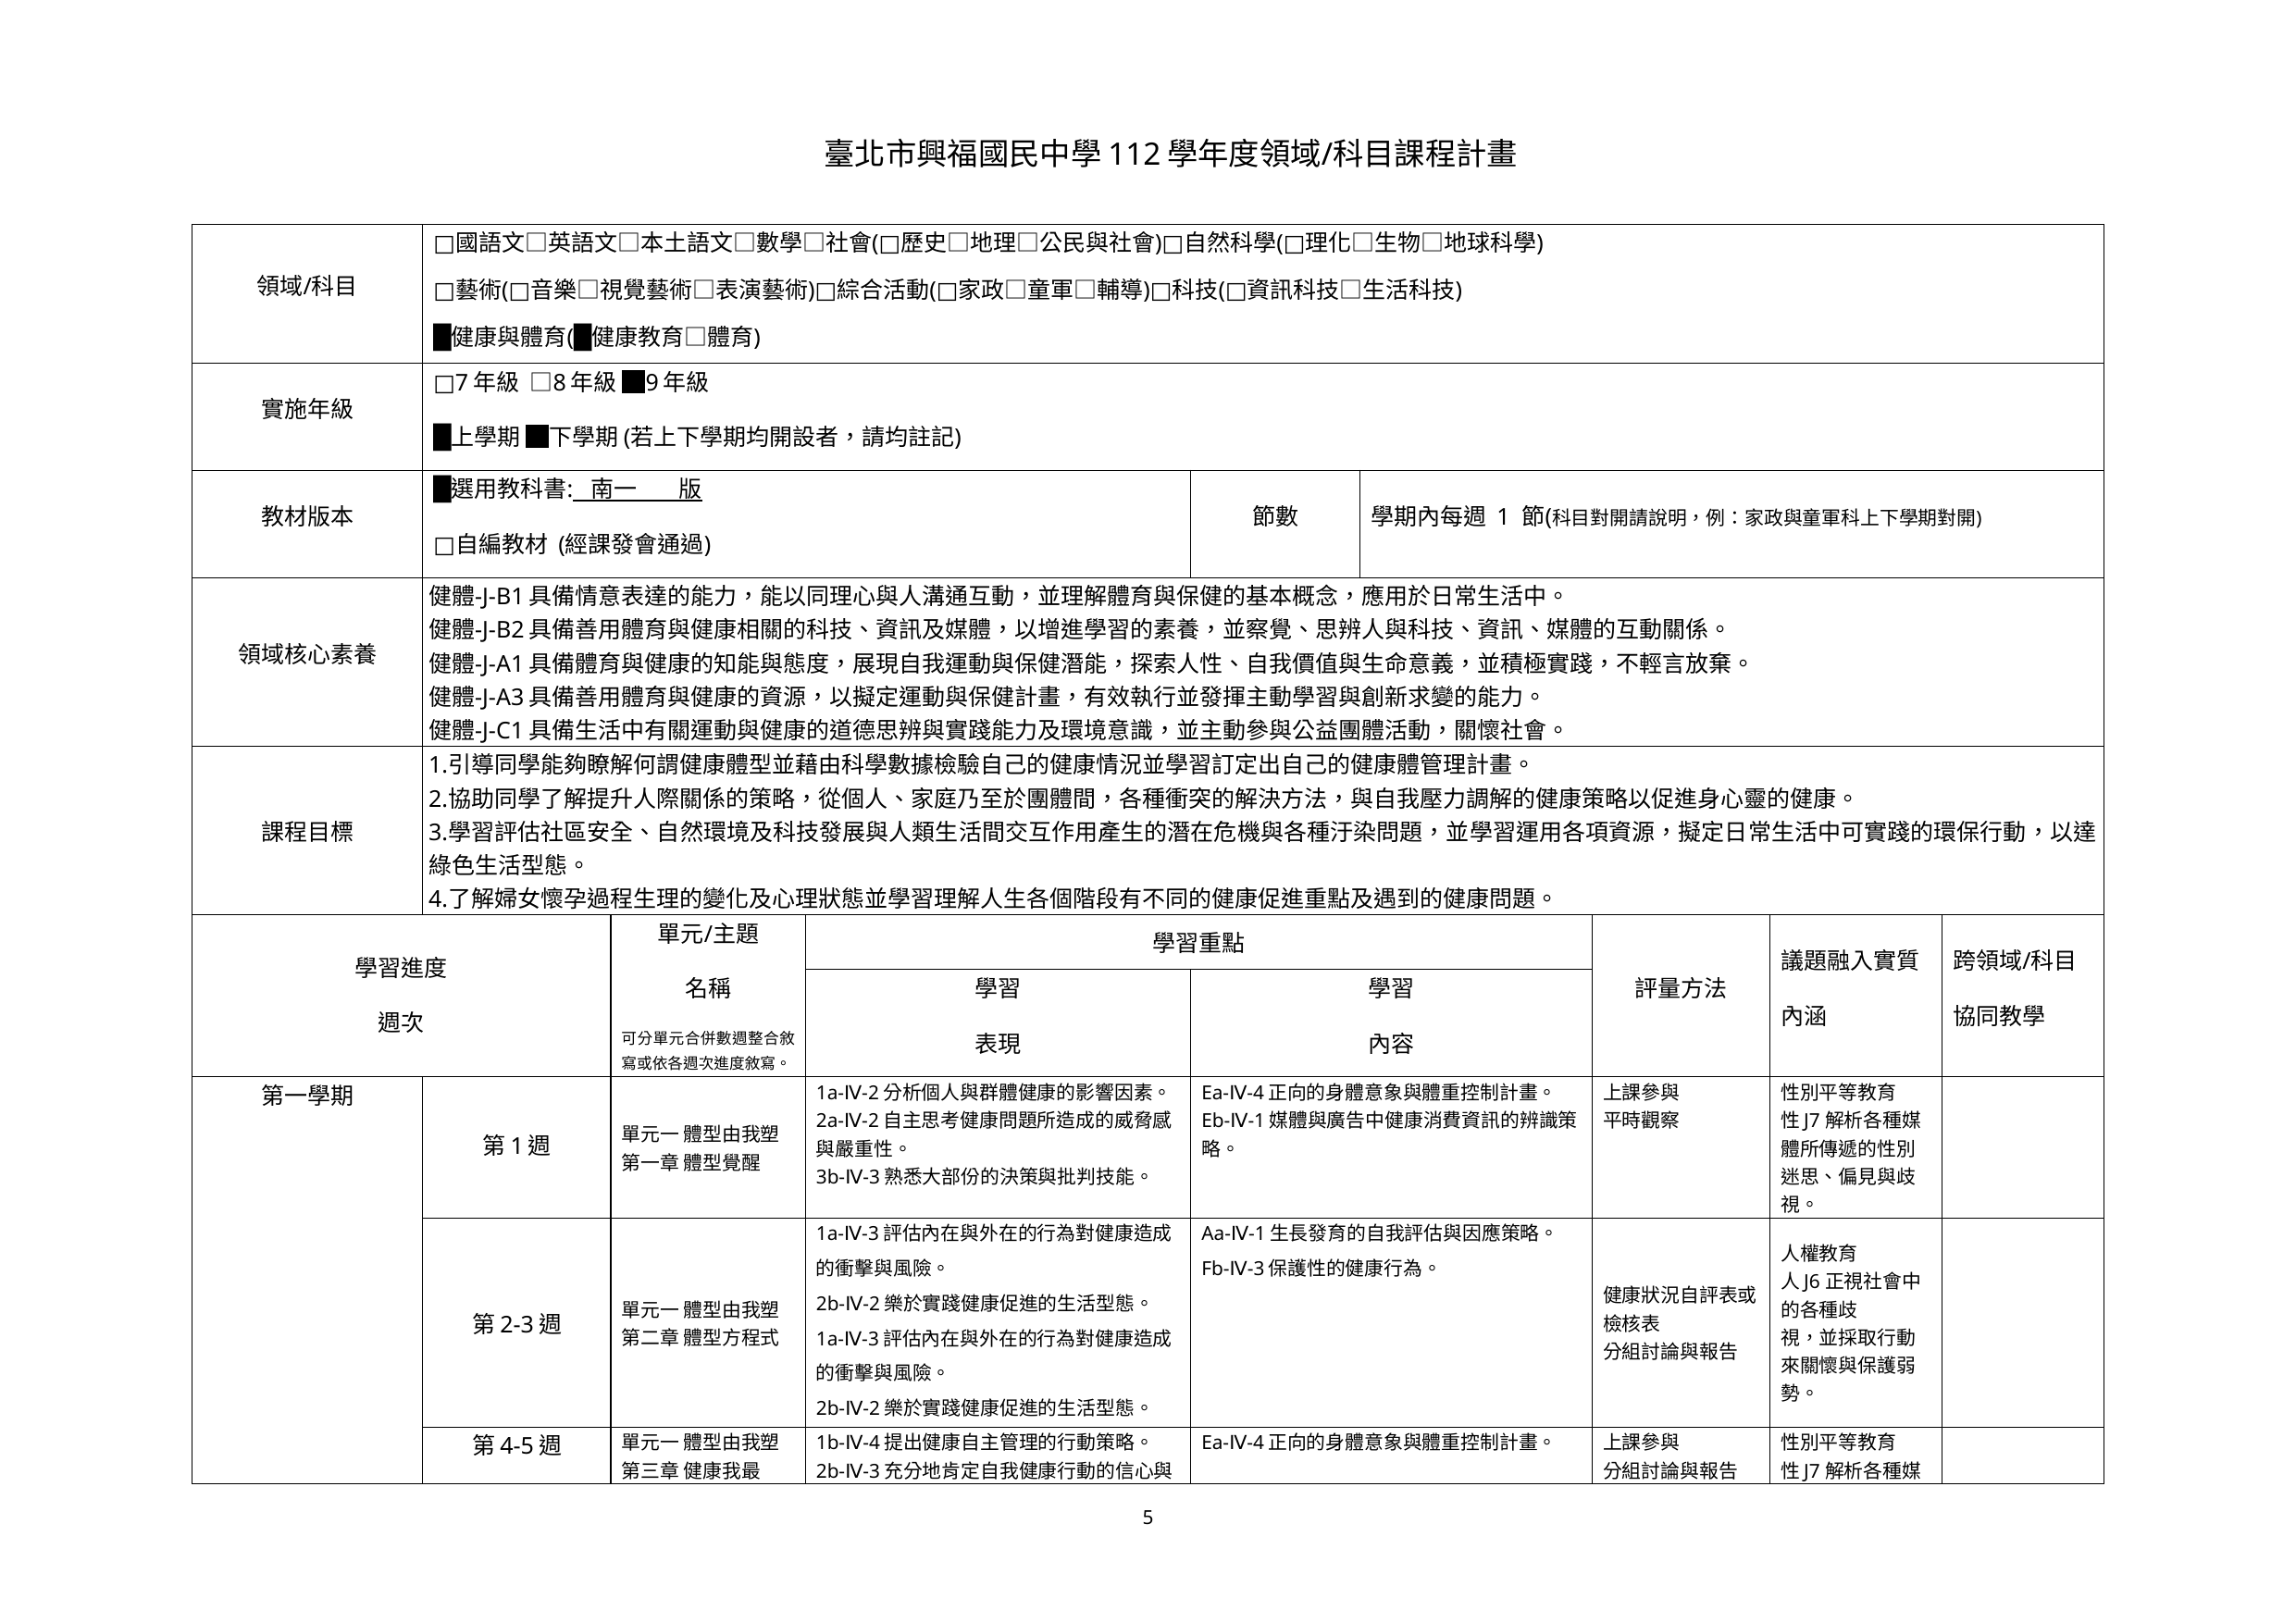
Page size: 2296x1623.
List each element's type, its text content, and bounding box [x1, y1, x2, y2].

table_header □國語文□英語文□本土語文□數學□社會(□歷史□地理□公民與社會)□自然科學(□理化□生物□地球科學) □藝術(□音樂□視覺藝術□表演藝術)□綜合活動(□家政□童軍□輔導)□科技(□資訊科技□生活科技) █健康與體育(█健康教育□體育) [423, 225, 2104, 363]
table_cell Ea-Ⅳ-4正向的身體意象與體重控制計畫。 Eb-Ⅳ-1媒體與廣告中健康消費資訊的辨識策略。 [1191, 1077, 1592, 1218]
table_cell 實施年級 [192, 364, 422, 470]
table_cell 人權教育 人J6 正視社會中的各種歧 視，並採取行動來關懷與保護弱勢。 [1770, 1219, 1942, 1427]
table_cell 學習進度 週次 [192, 915, 610, 1076]
table_cell 上課參與 平時觀察 [1593, 1077, 1769, 1218]
table_cell 評量方法 [1593, 915, 1769, 1076]
table_cell 1a-Ⅳ-3評估內在與外在的行為對健康造成的衝擊與風險。 2b-Ⅳ-2樂於實踐健康促進的生活型態。 1a-Ⅳ-3評估內在與外在的行為對健康造成的衝擊與風險。 2b-Ⅳ-2樂於實踐健康促進的生活型態。 [806, 1219, 1190, 1427]
table_cell Aa-Ⅳ-1生長發育的自我評估與因應策略。 Fb-Ⅳ-3保護性的健康行為。 [1191, 1219, 1592, 1427]
table_cell 單元/主題 名稱 可分單元合併數週整合敘寫或依各週次進度敘寫。 [612, 915, 805, 1076]
table_cell 單元一 體型由我塑 第二章 體型方程式 [612, 1219, 805, 1427]
table_cell 單元一 體型由我塑 第一章 體型覺醒 [612, 1077, 805, 1218]
table_cell [1942, 1428, 2104, 1483]
table_cell █選用教科書: 南一 版 □自編教材 (經課發會通過) [423, 471, 1190, 576]
table_cell 領域核心素養 [192, 578, 422, 746]
table_cell [1942, 1077, 2104, 1218]
table_cell Ea-Ⅳ-4正向的身體意象與體重控制計畫。 [1191, 1428, 1592, 1483]
table_header 領域/科目 [192, 225, 422, 363]
table_cell 健體-J-B1具備情意表達的能力，能以同理心與人溝通互動，並理解體育與保健的基本概念，應用於日常生活中。 健體-J-B2具備善用體育與健康相關的科技、資訊及媒體，以增進學習的素養，並察覺、思辨人與科技、資訊、媒體的互動關係。 健體-J-A1具備體育與健康的知能與態度，展現自我運動與保健潛能，探索人性、自我價值與生命意義，並積極實踐，不輕言放棄。 健體-J-A3具備善用體育與健康的資源，以擬定運動與保健計畫，有效執行並發揮主動學習與創新求變的能力。 健體-J-C1具備生活中有關運動與健康的道德思辨與實踐能力及環境意識，並主動參與公益團體活動，關懷社會。 [423, 578, 2104, 746]
table_cell 1.引導同學能夠瞭解何謂健康體型並藉由科學數據檢驗自己的健康情況並學習訂定出自己的健康體管理計畫。 2.協助同學了解提升人際關係的策略，從個人、家庭乃至於團體間，各種衝突的解決方法，與自我壓力調解的健康策略以促進身心靈的健康。 3.學習評估社區安全、自然環境及科技發展與人類生活間交互作用產生的潛在危機與各種汙染問題，並學習運用各項資源，擬定日常生活中可實踐的環保行動，以達綠色生活型態。 4.了解婦女懷孕過程生理的變化及心理狀態並學習理解人生各個階段有不同的健康促進重點及遇到的健康問題。 [423, 747, 2104, 914]
table_cell 跨領域/科目協同教學 [1942, 915, 2104, 1076]
table_cell 第4-5週 [423, 1428, 610, 1483]
table_cell 單元一 體型由我塑 第三章 健康我最 [612, 1428, 805, 1483]
table_cell 學習 表現 [806, 970, 1190, 1076]
table_cell 性別平等教育 性J7 解析各種媒體所傳遞的性別迷思、偏見與歧視。 [1770, 1077, 1942, 1218]
table_cell 第1週 [423, 1077, 610, 1218]
table_cell 性別平等教育 性J7 解析各種媒 [1770, 1428, 1942, 1483]
table_cell 1b-Ⅳ-4提出健康自主管理的行動策略。 2b-Ⅳ-3充分地肯定自我健康行動的信心與 [806, 1428, 1190, 1483]
table_cell 上課參與 分組討論與報告 [1593, 1428, 1769, 1483]
table_cell 健康狀況自評表或檢核表 分組討論與報告 [1593, 1219, 1769, 1427]
table_cell 教材版本 [192, 471, 422, 576]
table_cell □7年級 □8年級 █9年級 █上學期 █下學期 (若上下學期均開設者，請均註記) [423, 364, 2104, 470]
table_cell 學習重點 [806, 915, 1592, 969]
table_cell 課程目標 [192, 747, 422, 914]
table_cell 第一學期 [192, 1077, 422, 1483]
table_cell 議題融入實質內涵 [1770, 915, 1942, 1076]
table_cell 第2-3週 [423, 1219, 610, 1427]
text 臺北市興福國民中學112學年度領域/科目課程計畫 [185, 130, 2156, 174]
table_cell 學習 內容 [1191, 970, 1592, 1076]
table_cell [1942, 1219, 2104, 1427]
table_cell 1a-Ⅳ-2分析個人與群體健康的影響因素。 2a-Ⅳ-2自主思考健康問題所造成的威脅感與嚴重性。 3b-Ⅳ-3熟悉大部份的決策與批判技能。 [806, 1077, 1190, 1218]
table_cell 學期內每週 1 節(科目對開請說明，例：家政與童軍科上下學期對開) [1360, 471, 2104, 576]
table_cell 節數 [1191, 471, 1359, 576]
